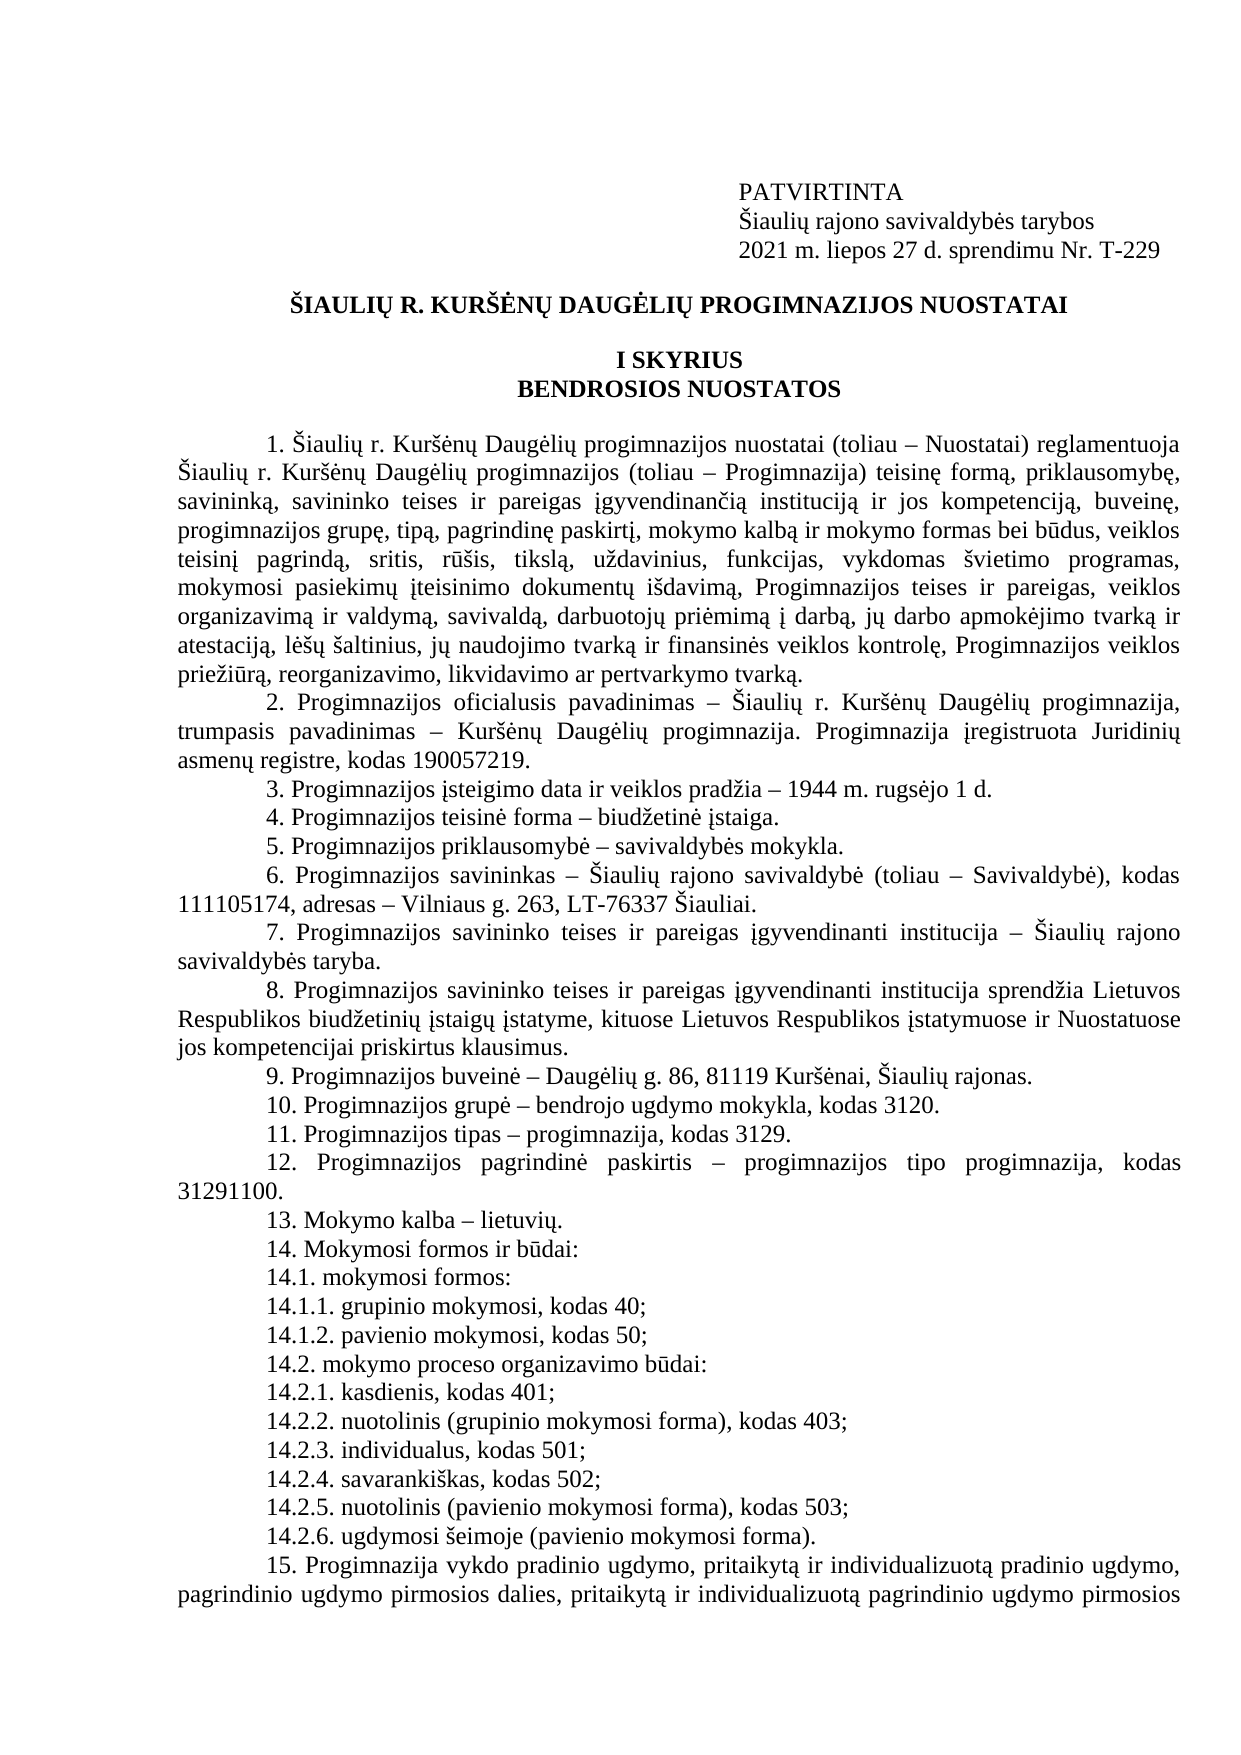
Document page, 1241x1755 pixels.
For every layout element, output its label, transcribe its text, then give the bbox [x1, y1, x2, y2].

text 8. Progimnazijos savininko teises ir pareigas įgyvendinanti institucija sprendžia Lietuvos Respublikos biudžetinių įstaigų įstatyme, kituose Lietuvos Respublikos įstatymuose ir Nuostatuose jos kompetencijai priskirtus klausimus. [177, 975, 1181, 1061]
text 14. Mokymosi formos ir būdai: [177, 1234, 1181, 1262]
text 12. Progimnazijos pagrindinė paskirtis – progimnazijos tipo progimnazija, kodas 31291100. [177, 1147, 1181, 1205]
text 14.1. mokymosi formos: [177, 1262, 1181, 1291]
text Šiaulių rajono savivaldybės tarybos [177, 206, 1181, 235]
text 3. Progimnazijos įsteigimo data ir veiklos pradžia – 1944 m. rugsėjo 1 d. [177, 774, 1181, 802]
text 5. Progimnazijos priklausomybė – savivaldybės mokykla. [177, 831, 1181, 860]
text 11. Progimnazijos tipas – progimnazija, kodas 3129. [177, 1119, 1181, 1147]
text 13. Mokymo kalba – lietuvių. [177, 1205, 1181, 1234]
text BENDROSIOS NUOSTATOS [177, 374, 1181, 402]
text ŠIAULIŲ R. KURŠĖNŲ DAUGĖLIŲ PROGIMNAZIJOS NUOSTATAI [177, 290, 1181, 318]
text 10. Progimnazijos grupė – bendrojo ugdymo mokykla, kodas 3120. [177, 1090, 1181, 1119]
text 15. Progimnazija vykdo pradinio ugdymo, pritaikytą ir individualizuotą pradinio ugdymo, pagrindinio ugdymo pirmosios dalies, pritaikytą ir individualizuotą pagrindinio ugdymo pirmosios [177, 1550, 1181, 1607]
text 7. Progimnazijos savininko teises ir pareigas įgyvendinanti institucija – Šiaulių rajono savivaldybės taryba. [177, 917, 1181, 975]
text 9. Progimnazijos buveinė – Daugėlių g. 86, 81119 Kuršėnai, Šiaulių rajonas. [177, 1061, 1181, 1090]
text 2021 m. liepos 27 d. sprendimu Nr. T-229 [177, 235, 1181, 263]
text 14.2.2. nuotolinis (grupinio mokymosi forma), kodas 403; [177, 1406, 1181, 1435]
text 6. Progimnazijos savininkas – Šiaulių rajono savivaldybė (toliau – Savivaldybė), kodas 111105174, adresas – Vilniaus g. 263, LT-76337 Šiauliai. [177, 860, 1181, 917]
text PATVIRTINTA [177, 177, 1181, 206]
text 1. Šiaulių r. Kuršėnų Daugėlių progimnazijos nuostatai (toliau – Nuostatai) reglamentuoja Šiaulių r. Kuršėnų Daugėlių progimnazijos (toliau – Progimnazija) teisinę formą, priklausomybę, savininką, savininko teises ir pareigas įgyvendinančią instituciją ir jos kompetenciją, buveinę, progimnazijos grupę, tipą, pagrindinę paskirtį, mokymo kalbą ir mokymo formas bei būdus, veiklos teisinį pagrindą, sritis, rūšis, tikslą, uždavinius, funkcijas, vykdomas švietimo programas, mokymosi pasiekimų įteisinimo dokumentų išdavimą, Progimnazijos teises ir pareigas, veiklos organizavimą ir valdymą, savivaldą, darbuotojų priėmimą į darbą, jų darbo apmokėjimo tvarką ir atestaciją, lėšų šaltinius, jų naudojimo tvarką ir finansinės veiklos kontrolę, Progimnazijos veiklos priežiūrą, reorganizavimo, likvidavimo ar pertvarkymo tvarką. [177, 429, 1181, 687]
text 14.2.4. savarankiškas, kodas 502; [177, 1464, 1181, 1492]
text 14.2. mokymo proceso organizavimo būdai: [177, 1349, 1181, 1377]
text 14.2.3. individualus, kodas 501; [177, 1435, 1181, 1464]
text 14.2.5. nuotolinis (pavienio mokymosi forma), kodas 503; [177, 1492, 1181, 1521]
text 14.2.1. kasdienis, kodas 401; [177, 1377, 1181, 1406]
text 14.2.6. ugdymosi šeimoje (pavienio mokymosi forma). [177, 1521, 1181, 1550]
text 4. Progimnazijos teisinė forma – biudžetinė įstaiga. [177, 802, 1181, 831]
text 14.1.2. pavienio mokymosi, kodas 50; [177, 1320, 1181, 1349]
text I SKYRIUS [177, 345, 1181, 374]
text 14.1.1. grupinio mokymosi, kodas 40; [177, 1291, 1181, 1320]
text 2. Progimnazijos oficialusis pavadinimas – Šiaulių r. Kuršėnų Daugėlių progimnazija, trumpasis pavadinimas – Kuršėnų Daugėlių progimnazija. Progimnazija įregistruota Juridinių asmenų registre, kodas 190057219. [177, 687, 1181, 774]
